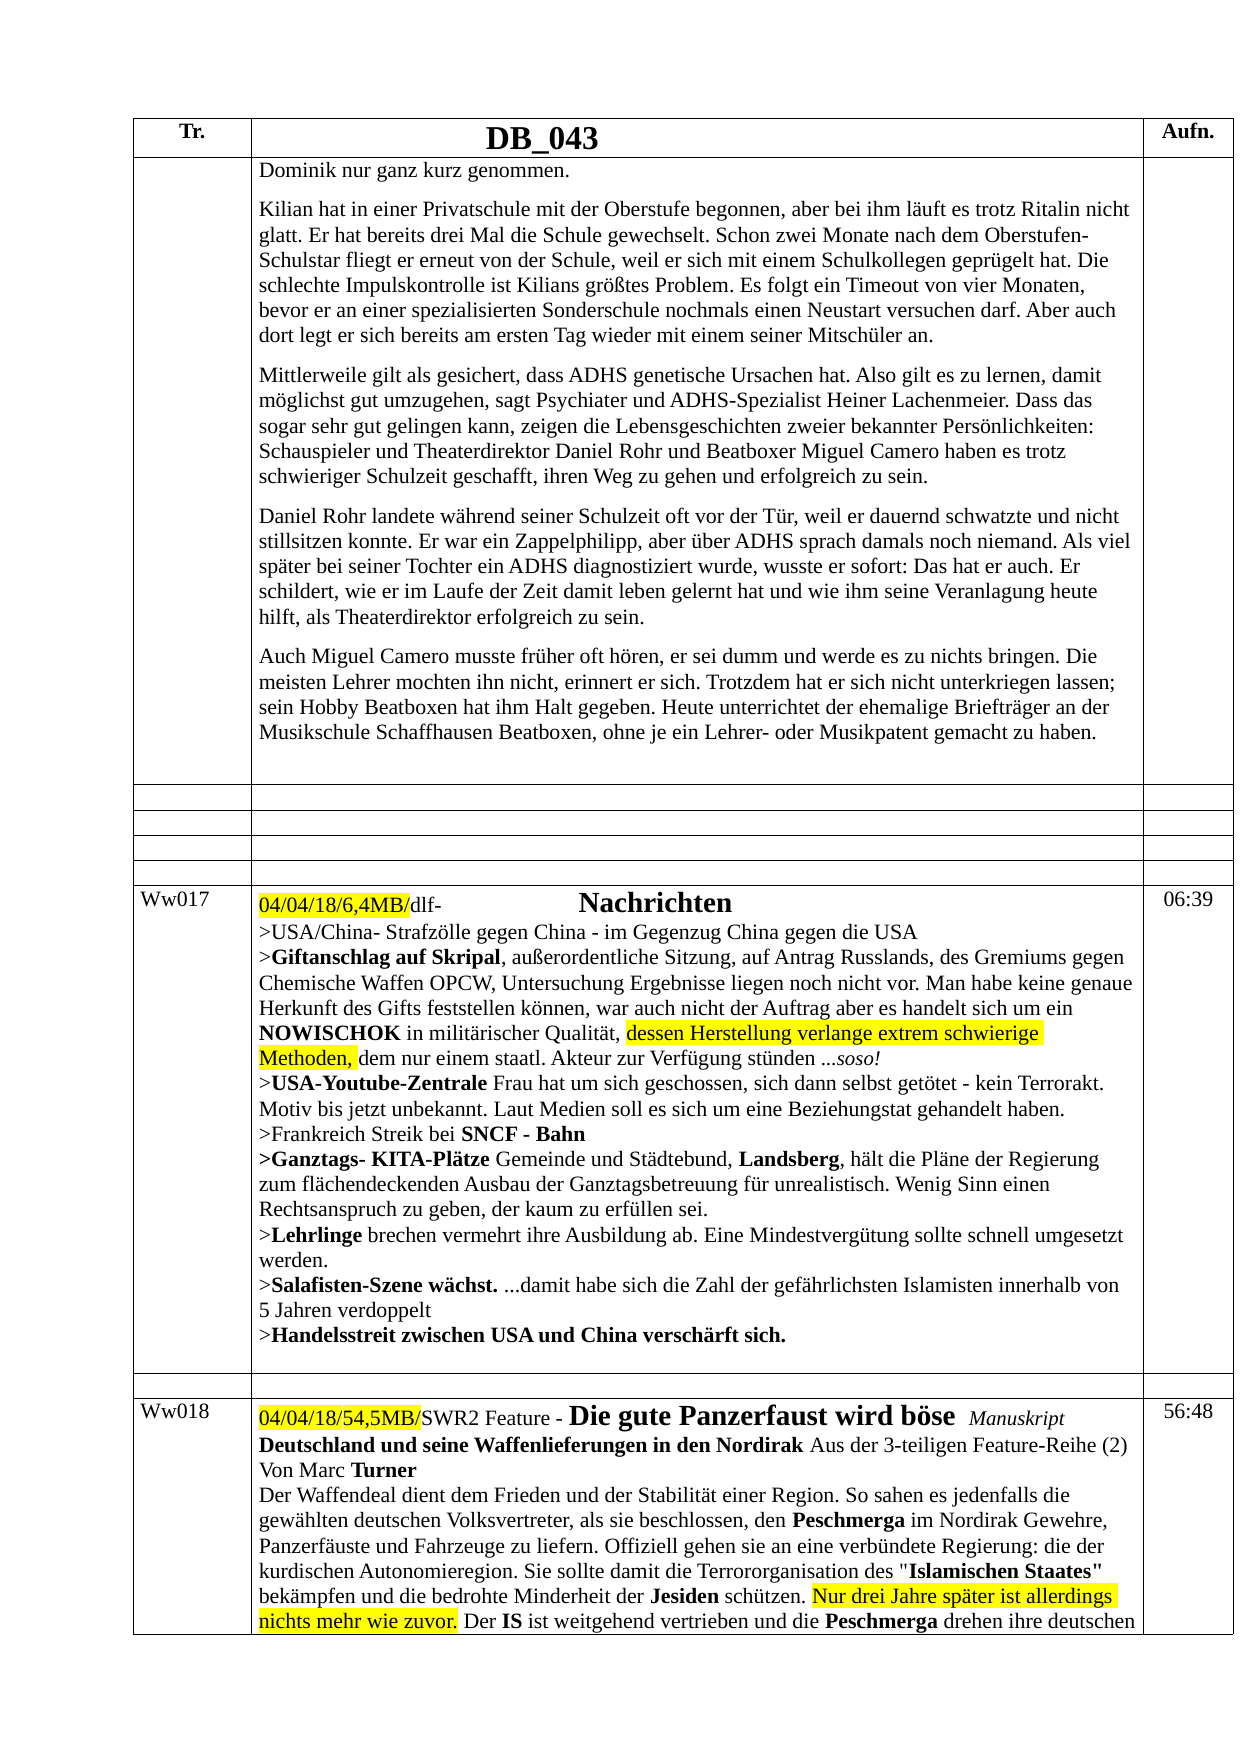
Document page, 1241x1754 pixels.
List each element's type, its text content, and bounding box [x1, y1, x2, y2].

table_cell Ww018 [134, 1399, 251, 1633]
table_header Tr. [134, 119, 251, 157]
table_cell [134, 785, 251, 809]
table_cell Ww017 [134, 886, 251, 1373]
table_cell [1144, 158, 1233, 784]
table_cell [134, 811, 251, 835]
table_cell [1144, 811, 1233, 835]
table_cell Dominik nur ganz kurz genommen. Kilian hat in einer Privatschule mit der Oberstufe begonnen, aber bei ihm läuft es trotz Ritalin nicht glatt. Er hat bereits drei Mal die Schule gewechselt. Schon zwei Monate nach dem Oberstufen-Schulstar fliegt er erneut von der Schule, weil er sich mit einem Schulkollegen geprügelt hat. Die schlechte Impulskontrolle ist Kilians größtes Problem. Es folgt ein Timeout von vier Monaten, bevor er an einer spezialisierten Sonderschule nochmals einen Neustart versuchen darf. Aber auch dort legt er sich bereits am ersten Tag wieder mit einem seiner Mitschüler an. Mittlerweile gilt als gesichert, dass ADHS genetische Ursachen hat. Also gilt es zu lernen, damit möglichst gut umzugehen, sagt Psychiater und ADHS-Spezialist Heiner Lachenmeier. Dass das sogar sehr gut gelingen kann, zeigen die Lebensgeschichten zweier bekannter Persönlichkeiten: Schauspieler und Theaterdirektor Daniel Rohr und Beatboxer Miguel Camero haben es trotz schwieriger Schulzeit geschafft, ihren Weg zu gehen und erfolgreich zu sein. Daniel Rohr landete während seiner Schulzeit oft vor der Tür, weil er dauernd schwatzte und nicht stillsitzen konnte. Er war ein Zappelphilipp, aber über ADHS sprach damals noch niemand. Als viel später bei seiner Tochter ein ADHS diagnostiziert wurde, wusste er sofort: Das hat er auch. Er schildert, wie er im Laufe der Zeit damit leben gelernt hat und wie ihm seine Veranlagung heute hilft, als Theaterdirektor erfolgreich zu sein. Auch Miguel Camero musste früher oft hören, er sei dumm und werde es zu nichts bringen. Die meisten Lehrer mochten ihn nicht, erinnert er sich. Trotzdem hat er sich nicht unterkriegen lassen; sein Hobby Beatboxen hat ihm Halt gegeben. Heute unterrichtet der ehemalige Briefträger an der Musikschule Schaffhausen Beatboxen, ohne je ein Lehrer- oder Musikpatent gemacht zu haben. [252, 158, 1143, 784]
table_cell [134, 861, 251, 885]
table_cell 56:48 [1144, 1399, 1233, 1633]
table_cell [252, 836, 1143, 860]
table_cell 04/04/18/6,4MB/dlf- Nachrichten >USA/China- Strafzölle gegen China - im Gegenzug China gegen die USA >Giftanschlag auf Skripal, außerordentliche Sitzung, auf Antrag Russlands, des Gremiums gegen Chemische Waffen OPCW, Untersuchung Ergebnisse liegen noch nicht vor. Man habe keine genaue Herkunft des Gifts feststellen können, war auch nicht der Auftrag aber es handelt sich um ein NOWISCHOK in militärischer Qualität, dessen Herstellung verlange extrem schwierige Methoden, dem nur einem staatl. Akteur zur Verfügung stünden ...soso! >USA-Youtube-Zentrale Frau hat um sich geschossen, sich dann selbst getötet - kein Terrorakt. Motiv bis jetzt unbekannt. Laut Medien soll es sich um eine Beziehungstat gehandelt haben. >Frankreich Streik bei SNCF - Bahn >Ganztags- KITA-Plätze Gemeinde und Städtebund, Landsberg, hält die Pläne der Regierung zum flächendeckenden Ausbau der Ganztagsbetreuung für unrealistisch. Wenig Sinn einen Rechtsanspruch zu geben, der kaum zu erfüllen sei. >Lehrlinge brechen vermehrt ihre Ausbildung ab. Eine Mindestvergütung sollte schnell umgesetzt werden. >Salafisten-Szene wächst. ...damit habe sich die Zahl der gefährlichsten Islamisten innerhalb von 5 Jahren verdoppelt >Handelsstreit zwischen USA und China verschärft sich. [252, 886, 1143, 1373]
table_cell [1144, 836, 1233, 860]
table_cell [1144, 785, 1233, 809]
table_cell 04/04/18/54,5MB/SWR2 Feature - Die gute Panzerfaust wird böse Manuskript Deutschland und seine Waffenlieferungen in den Nordirak Aus der 3-teiligen Feature-Reihe (2) Von Marc Turner Der Waffendeal dient dem Frieden und der Stabilität einer Region. So sahen es jedenfalls die gewählten deutschen Volksvertreter, als sie beschlossen, den Peschmerga im Nordirak Gewehre, Panzerfäuste und Fahrzeuge zu liefern. Offiziell gehen sie an eine verbündete Regierung: die der kurdischen Autonomieregion. Sie sollte damit die Terrororganisation des "Islamischen Staates" bekämpfen und die bedrohte Minderheit der Jesiden schützen. Nur drei Jahre später ist allerdings nichts mehr wie zuvor. Der IS ist weitgehend vertrieben und die Peschmerga drehen ihre deutschen [252, 1399, 1143, 1633]
table_cell [252, 1374, 1143, 1398]
table_cell [252, 785, 1143, 809]
table_header DB_043 [252, 119, 1143, 157]
table_cell [1144, 1374, 1233, 1398]
table_cell [1144, 861, 1233, 885]
table_cell 06:39 [1144, 886, 1233, 1373]
table_cell [134, 1374, 251, 1398]
table_header Aufn. [1144, 119, 1233, 157]
table_cell [134, 158, 251, 784]
table_cell [252, 811, 1143, 835]
table_cell [252, 861, 1143, 885]
table_cell [134, 836, 251, 860]
